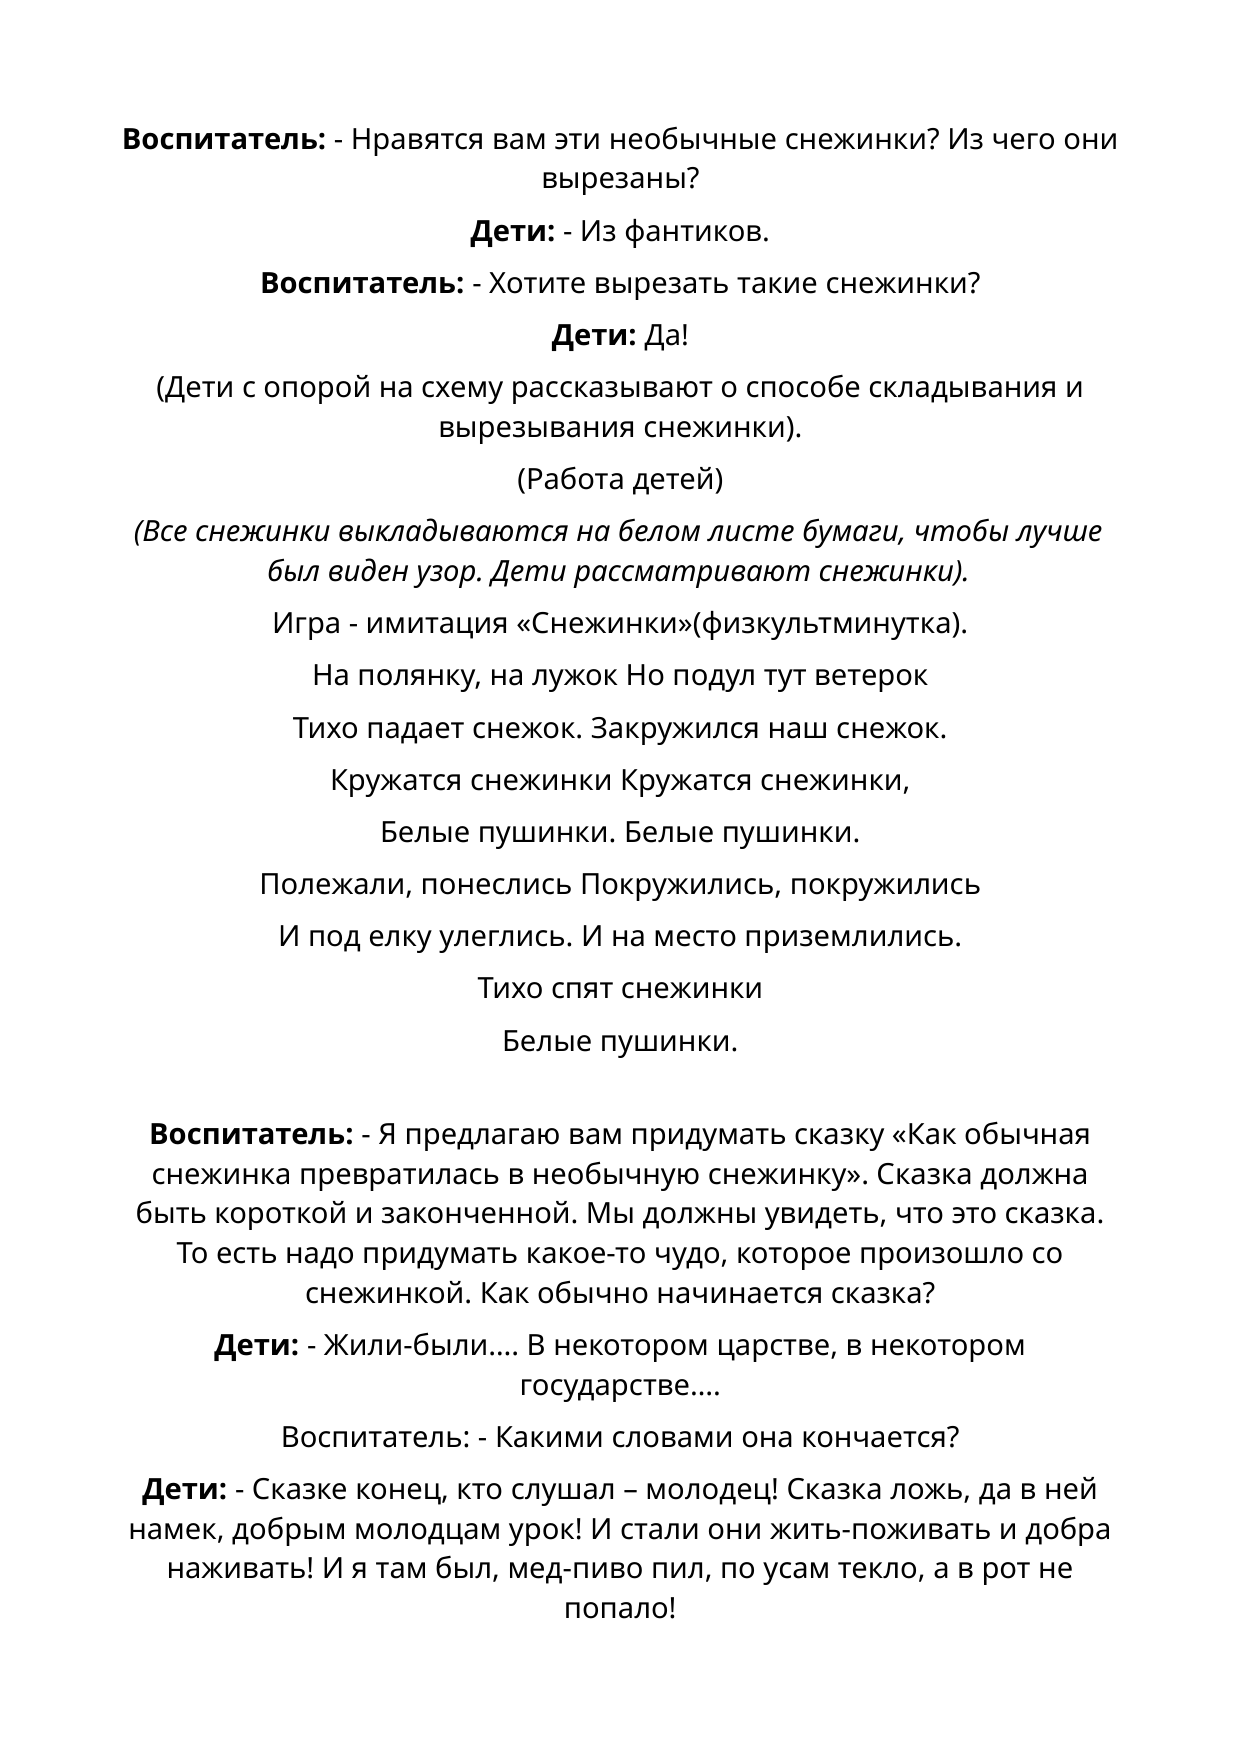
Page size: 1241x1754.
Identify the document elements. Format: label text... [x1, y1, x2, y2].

text Тихо спят снежинки [118, 968, 1122, 1007]
text (Дети с опорой на схему рассказывают о способе складывания и вырезывания снежинки). [118, 367, 1122, 446]
text Воспитатель: - Какими словами она кончается? [118, 1416, 1122, 1456]
text Воспитатель: - Нравятся вам эти необычные снежинки? Из чего они вырезаны? [118, 118, 1122, 197]
text Дети: - Из фантиков. [118, 210, 1122, 250]
text Дети: - Жили-были…. В некотором царстве, в некотором государстве…. [118, 1324, 1122, 1404]
text Полежали, понеслись Покружились, покружились [118, 863, 1122, 903]
text На полянку, на лужок Но подул тут ветерок [118, 655, 1122, 694]
text Игра - имитация «Снежинки»(физкультминутка). [118, 602, 1122, 642]
text Воспитатель: - Хотите вырезать такие снежинки? [118, 262, 1122, 302]
text Дети: Да! [118, 314, 1122, 354]
text Белые пушинки. [118, 1020, 1122, 1060]
text Кружатся снежинки Кружатся снежинки, [118, 759, 1122, 799]
text Дети: - Сказке конец, кто слушал – молодец! Сказка ложь, да в ней намек, добрым молодцам урок! И стали они жить-поживать и добра наживать! И я там был, мед-пиво пил, по усам текло, а в рот не попало! [118, 1468, 1122, 1627]
text Тихо падает снежок. Закружился наш снежок. [118, 707, 1122, 747]
text (Работа детей) [118, 458, 1122, 498]
text Белые пушинки. Белые пушинки. [118, 811, 1122, 851]
text (Все снежинки выкладываются на белом листе бумаги, чтобы лучше был виден узор. Дети рассматривают снежинки). [118, 511, 1122, 590]
text И под елку улеглись. И на место приземлились. [118, 916, 1122, 955]
text Воспитатель: - Я предлагаю вам придумать сказку «Как обычная снежинка превратилась в необычную снежинку». Сказка должна быть короткой и законченной. Мы должны увидеть, что это сказка. То есть надо придумать какое-то чудо, которое произошло со снежинкой. Как обычно начинается сказка? [118, 1113, 1122, 1312]
